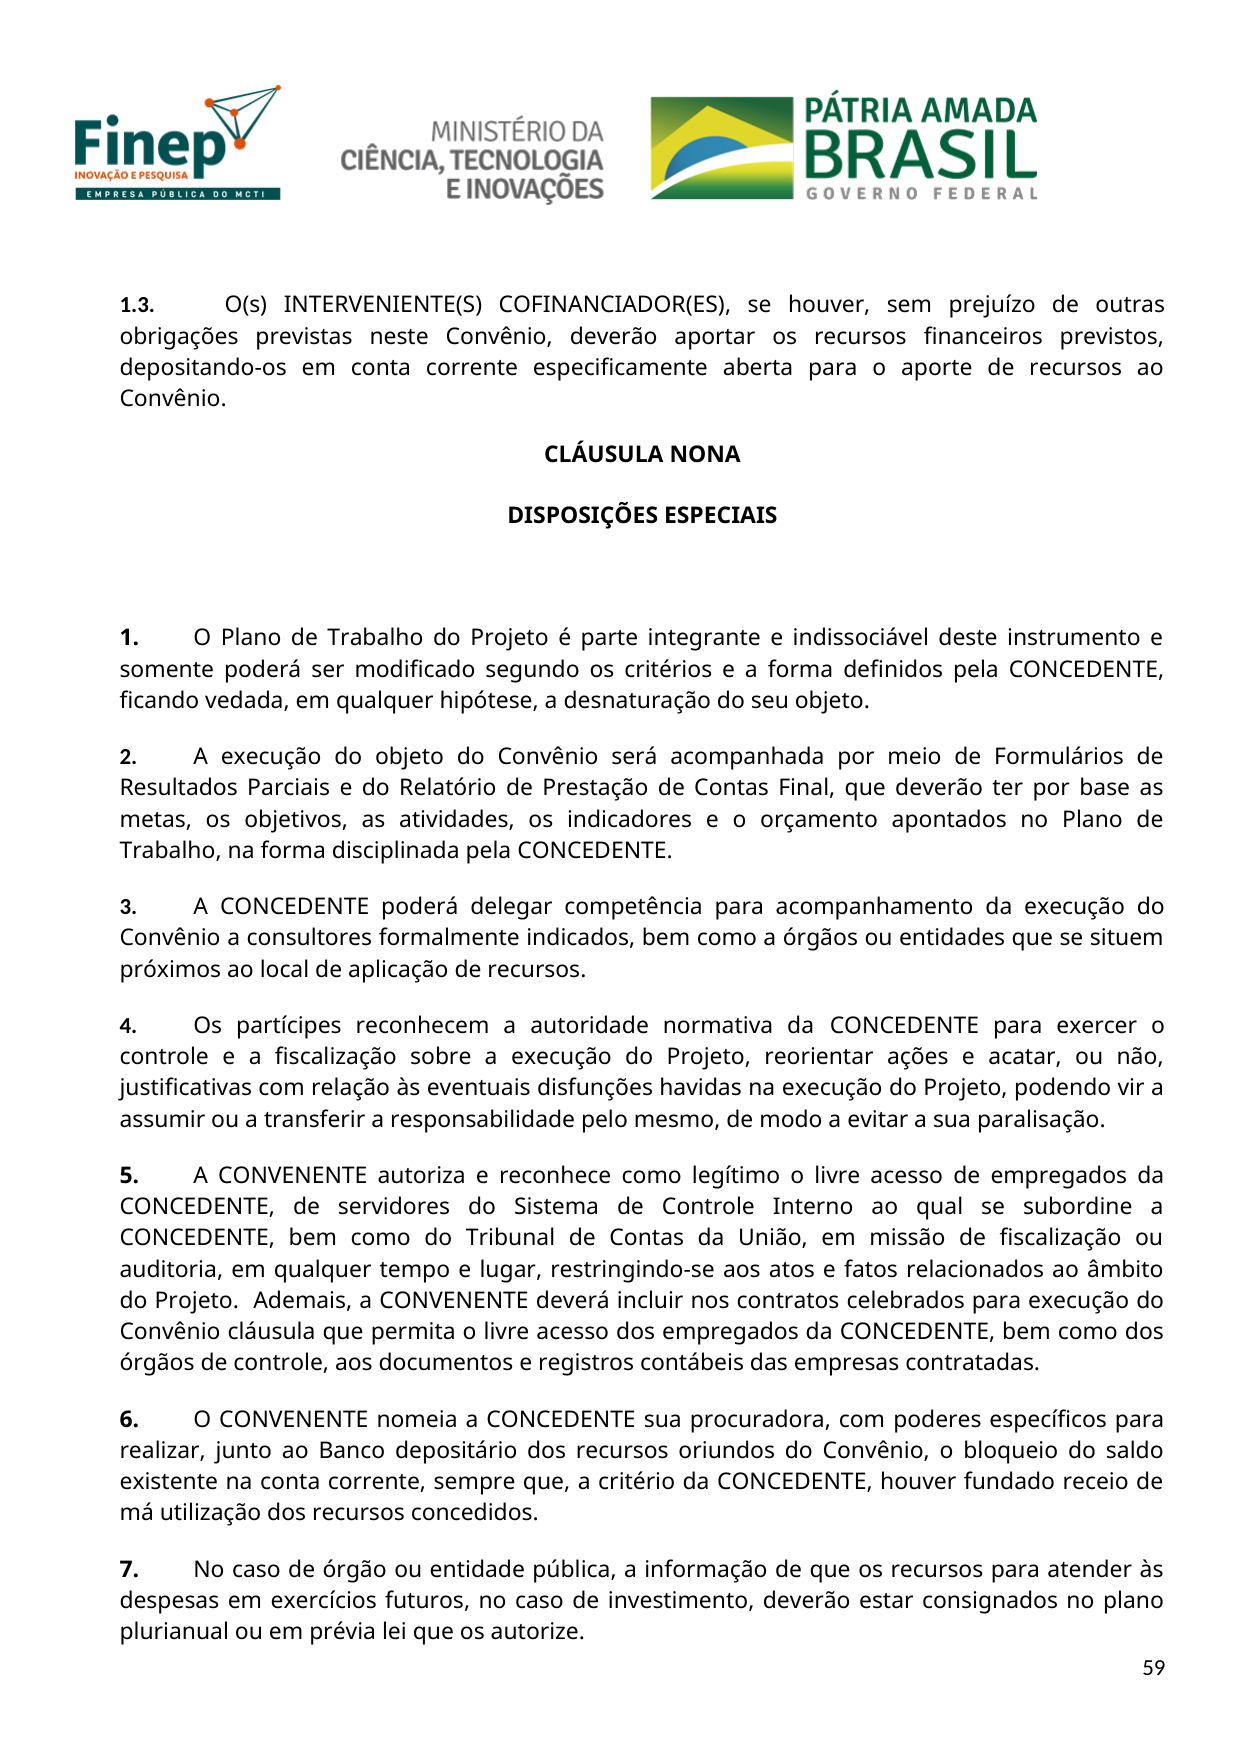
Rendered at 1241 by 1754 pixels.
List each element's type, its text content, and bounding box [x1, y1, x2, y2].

list A execução do objeto do Convênio será acompanhada por meio de Formulários de Resultados Parciais e do Relatório de Prestação de Contas Final, que deverão ter por base as metas, os objetivos, as atividades, os indicadores e o orçamento apontados no Plano de Trabalho, na forma disciplinada pela CONCEDENTE. [119, 740, 1165, 865]
list Os partícipes reconhecem a autoridade normativa da CONCEDENTE para exercer o controle e a fiscalização sobre a execução do Projeto, reorientar ações e acatar, ou não, justificativas com relação às eventuais disfunções havidas na execução do Projeto, podendo vir a assumir ou a transferir a responsabilidade pelo mesmo, de modo a evitar a sua paralisação. [119, 1009, 1165, 1134]
list O(s) INTERVENIENTE(S) COFINANCIADOR(ES), se houver, sem prejuízo de outras obrigações previstas neste Convênio, deverão aportar os recursos financeiros previstos, depositando-os em conta corrente especificamente aberta para o aporte de recursos ao Convênio. [119, 288, 1165, 413]
list A CONVENENTE autoriza e reconhece como legítimo o livre acesso de empregados da CONCEDENTE, de servidores do Sistema de Controle Interno ao qual se subordine a CONCEDENTE, bem como do Tribunal de Contas da União, em missão de fiscalização ou auditoria, em qualquer tempo e lugar, restringindo-se aos atos e fatos relacionados ao âmbito do Projeto. Ademais, a CONVENENTE deverá incluir nos contratos celebrados para execução do Convênio cláusula que permita o livre acesso dos empregados da CONCEDENTE, bem como dos órgãos de controle, aos documentos e registros contábeis das empresas contratadas. [119, 1159, 1165, 1377]
list O CONVENENTE nomeia a CONCEDENTE sua procuradora, com poderes específicos para realizar, junto ao Banco depositário dos recursos oriundos do Convênio, o bloqueio do saldo existente na conta corrente, sempre que, a critério da CONCEDENTE, houver fundado receio de má utilização dos recursos concedidos. [119, 1402, 1165, 1527]
text DISPOSIÇÕES ESPECIAIS [119, 499, 1165, 531]
list A CONCEDENTE poderá delegar competência para acompanhamento da execução do Convênio a consultores formalmente indicados, bem como a órgãos ou entidades que se situem próximos ao local de aplicação de recursos. [119, 890, 1165, 984]
text CLÁUSULA NONA [119, 438, 1165, 470]
list O Plano de Trabalho do Projeto é parte integrante e indissociável deste instrumento e somente poderá ser modificado segundo os critérios e a forma definidos pela CONCEDENTE, ficando vedada, em qualquer hipótese, a desnaturação do seu objeto. [119, 621, 1165, 715]
list No caso de órgão ou entidade pública, a informação de que os recursos para atender às despesas em exercícios futuros, no caso de investimento, deverão estar consignados no plano plurianual ou em prévia lei que os autorize. [119, 1552, 1165, 1646]
